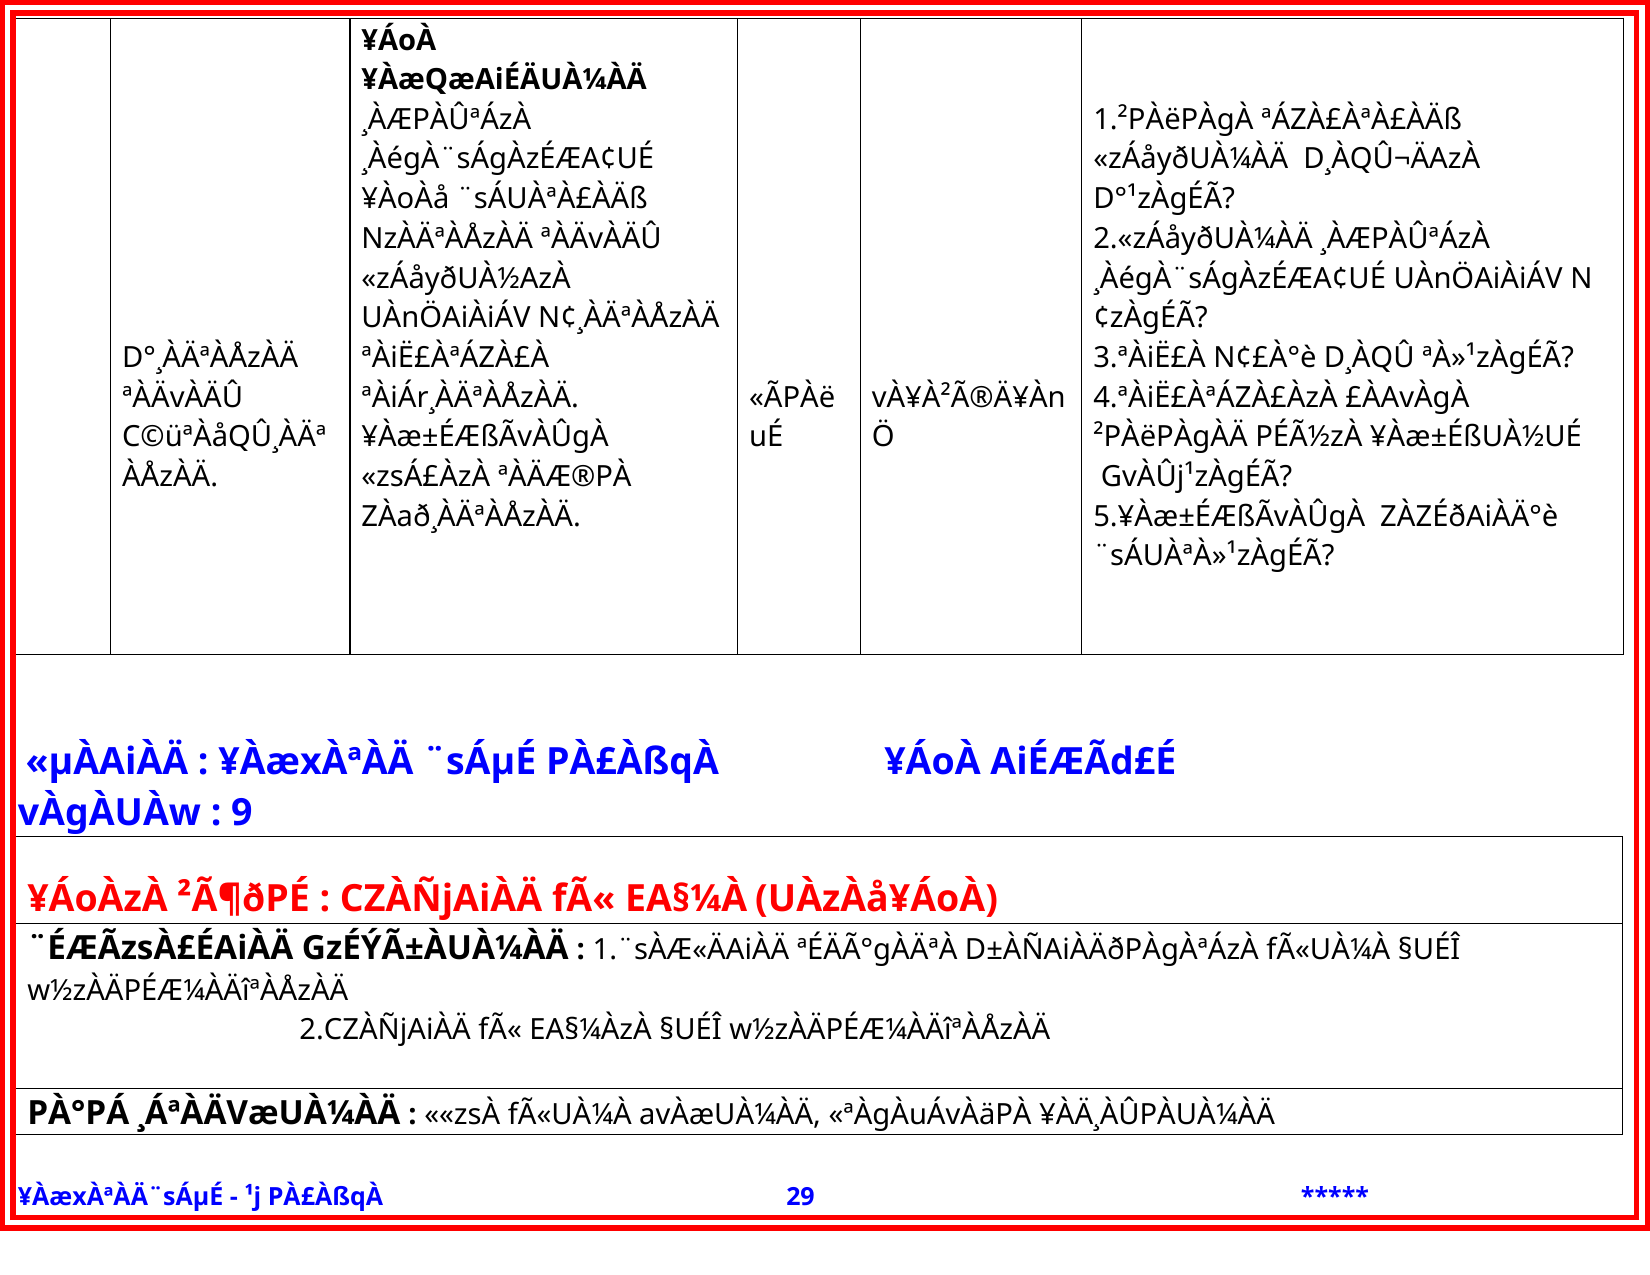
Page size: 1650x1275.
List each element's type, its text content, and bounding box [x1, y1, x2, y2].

table_cell D°¸ÀÄªÀÅzÀÄ ªÀÄvÀÄÛ C©üªÀåQÛ¸ÀÄªÀÅzÀÄ. [111, 19, 349, 654]
table_cell vÀ¥À²Ã®Ä¥ÀnÖ [861, 19, 1081, 654]
text «µÀAiÀÄ : ¥ÀæxÀªÀÄ ¨sÁµÉ PÀ£ÀßqÀ ¥ÁoÀ AiÉÆÃd£É vÀgÀUÀw : 9 [18, 734, 1632, 836]
table_cell [16, 19, 110, 654]
table_cell 1.²PÀëPÀgÀ ªÁZÀ£ÀªÀ£ÀÄß «zÁåyðUÀ¼ÀÄ D¸ÀQÛ¬ÄAzÀ D°¹zÀgÉÃ? 2.«zÁåyðUÀ¼ÀÄ ¸ÀÆPÀÛªÁzÀ ¸ÀégÀ¨sÁgÀzÉÆA¢UÉ UÀnÖAiÀiÁV N¢zÀgÉÃ? 3.ªÀiË£À N¢£À°è D¸ÀQÛ ªÀ»¹zÀgÉÃ? 4.ªÀiË£ÀªÁZÀ£ÀzÀ £ÀAvÀgÀ ²PÀëPÀgÀÄ PÉÃ½zÀ ¥Àæ±ÉßUÀ½UÉ GvÀÛj¹zÀgÉÃ? 5.¥Àæ±ÉÆßÃvÀÛgÀ ZÀZÉðAiÀÄ°è ¨sÁUÀªÀ»¹zÀgÉÃ? [1082, 19, 1623, 654]
table_cell PÀ°PÁ ¸ÁªÀÄVæUÀ¼ÀÄ : ««zsÀ fÃ«UÀ¼À avÀæUÀ¼ÀÄ, «ªÀgÀuÁvÀäPÀ ¥ÀÄ¸ÀÛPÀUÀ¼ÀÄ [16, 1089, 1622, 1134]
table_cell ¨ÉÆÃzsÀ£ÉAiÀÄ GzÉÝÃ±ÀUÀ¼ÀÄ : 1.¨sÀÆ«ÄAiÀÄ ªÉÄÃ°gÀÄªÀ D±ÀÑAiÀÄðPÀgÀªÁzÀ fÃ«UÀ¼À §UÉÎ w½zÀÄPÉÆ¼ÀÄîªÀÅzÀÄ 2.CZÀÑjAiÀÄ fÃ« EA§¼ÀzÀ §UÉÎ w½zÀÄPÉÆ¼ÀÄîªÀÅzÀÄ [16, 924, 1622, 1088]
table_cell «ÃPÀëuÉ [738, 19, 860, 654]
table_header ¥ÁoÀzÀ ²Ã¶ðPÉ : CZÀÑjAiÀÄ fÃ« EA§¼À (UÀzÀå¥ÁoÀ) [16, 837, 1622, 922]
table_cell ¥ÁoÀ ¥ÀæQæAiÉÄUÀ¼ÀÄ ¸ÀÆPÀÛªÁzÀ ¸ÀégÀ¨sÁgÀzÉÆA¢UÉ ¥ÀoÀå ¨sÁUÀªÀ£ÀÄß NzÀÄªÀÅzÀÄ ªÀÄvÀÄÛ «zÁåyðUÀ½AzÀ UÀnÖAiÀiÁV N¢¸ÀÄªÀÅzÀÄ ªÀiË£ÀªÁZÀ£À ªÀiÁr¸ÀÄªÀÅzÀÄ. ¥Àæ±ÉÆßÃvÀÛgÀ «zsÁ£ÀzÀ ªÀÄÆ®PÀ ZÀað¸ÀÄªÀÅzÀÄ. [351, 19, 737, 654]
